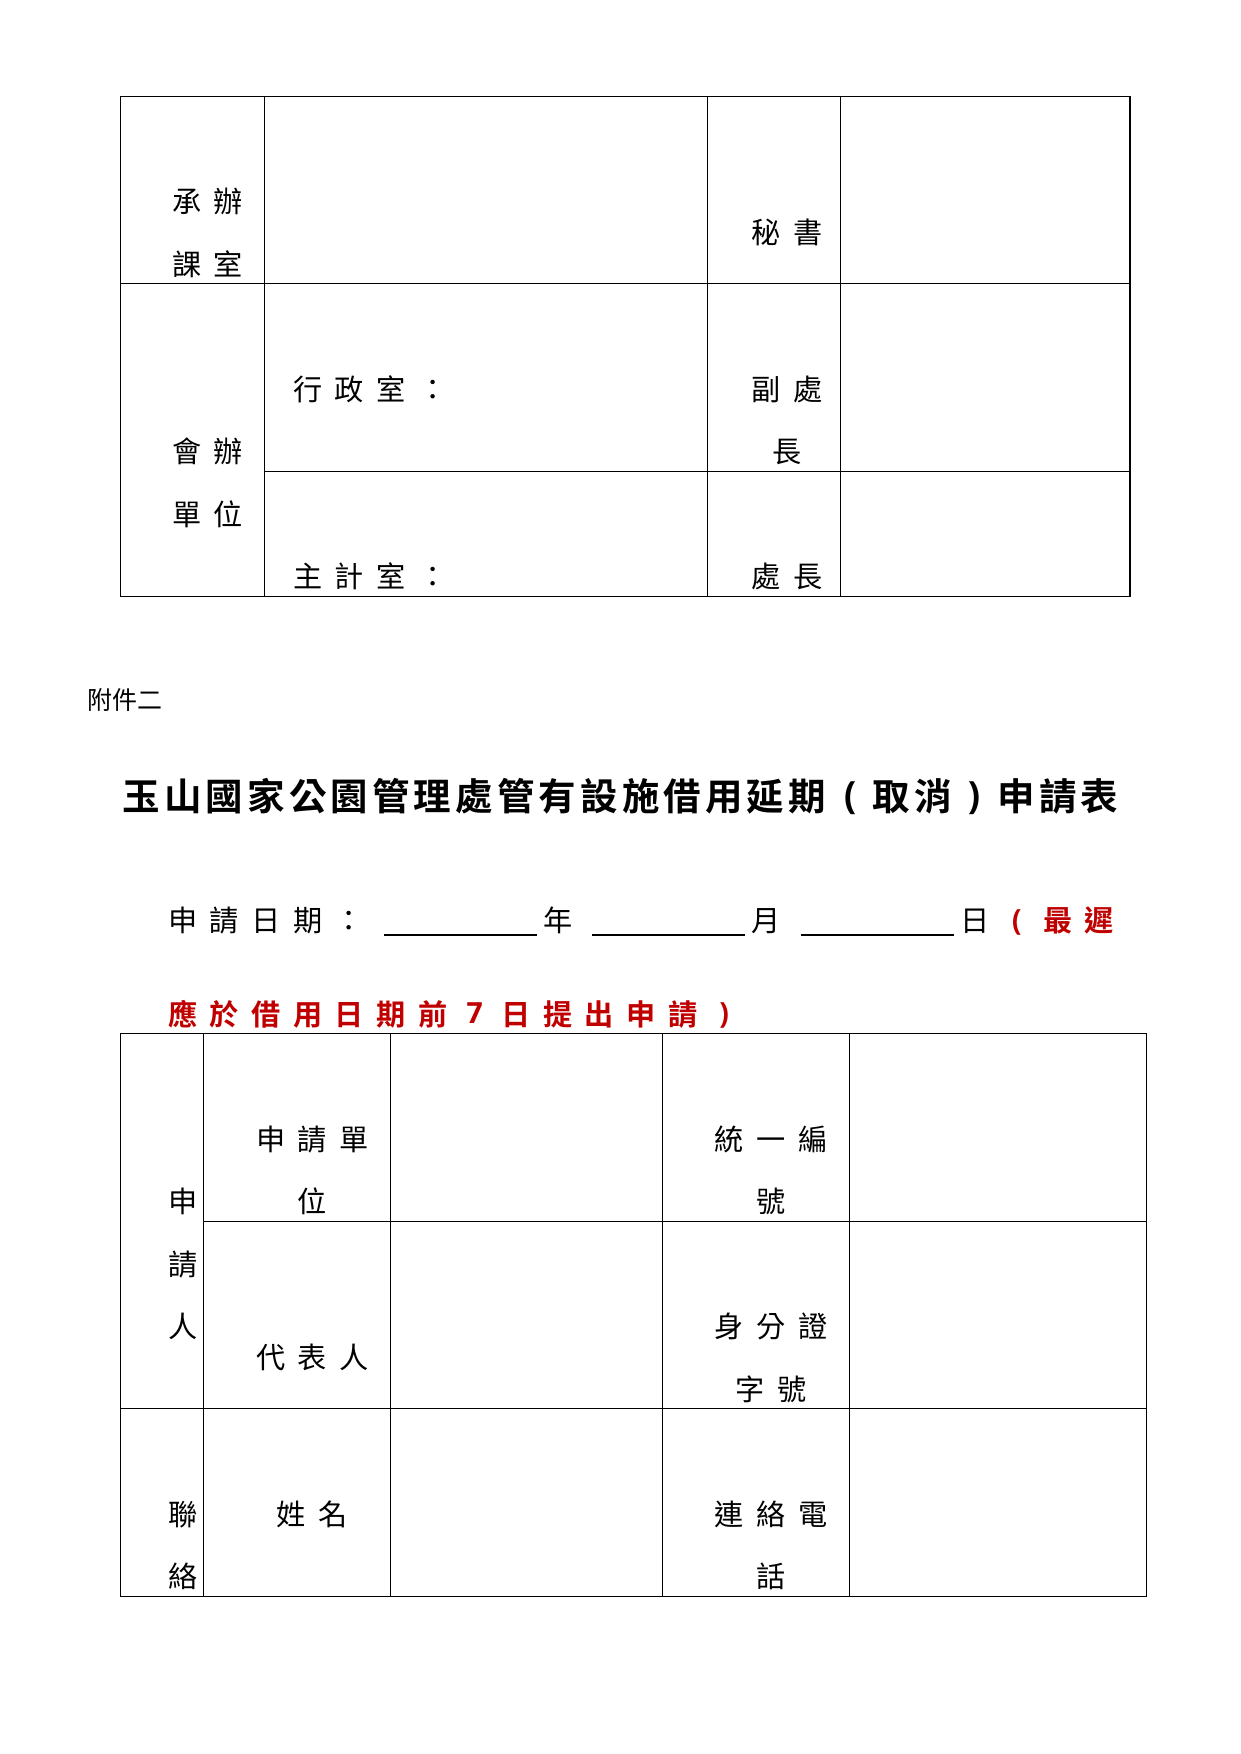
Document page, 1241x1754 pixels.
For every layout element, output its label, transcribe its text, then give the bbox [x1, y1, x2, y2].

table_header [841, 97, 1129, 283]
table_cell [850, 1222, 1146, 1408]
table_cell 申請單位 [204, 1034, 390, 1221]
table_cell [841, 284, 1129, 471]
table_cell [391, 1409, 662, 1596]
table_cell [391, 1034, 662, 1221]
table_cell 行政室： [265, 284, 707, 471]
table_cell 會辦單位 [121, 284, 264, 596]
table_cell 代表人 [204, 1222, 390, 1408]
table_header [265, 97, 707, 283]
table_cell [850, 1034, 1146, 1221]
table_header 承辦課室 [121, 97, 264, 283]
table_cell 處長 [708, 472, 840, 596]
table_cell [391, 1222, 662, 1408]
table_cell 身分證字號 [663, 1222, 849, 1408]
text 附件二 [87, 681, 172, 717]
table_cell 連絡電話 [663, 1409, 849, 1596]
text 玉山國家公園管理處管有設施借用延期(取消)申請表 [72, 673, 1120, 846]
table_cell 申請人 [121, 1034, 203, 1408]
table_cell [841, 472, 1129, 596]
table_cell 姓名 [204, 1409, 390, 1596]
table_header 秘書 [708, 97, 840, 283]
table_cell 聯絡 [121, 1409, 203, 1596]
table_cell 主計室： [265, 472, 707, 596]
table_cell 副處長 [708, 284, 840, 471]
table_cell [850, 1409, 1146, 1596]
table_cell 統一編號 [663, 1034, 849, 1221]
table_header 申請日期： 年 月 日(最遲應於借用日期前7日提出申請) [120, 846, 1147, 1033]
